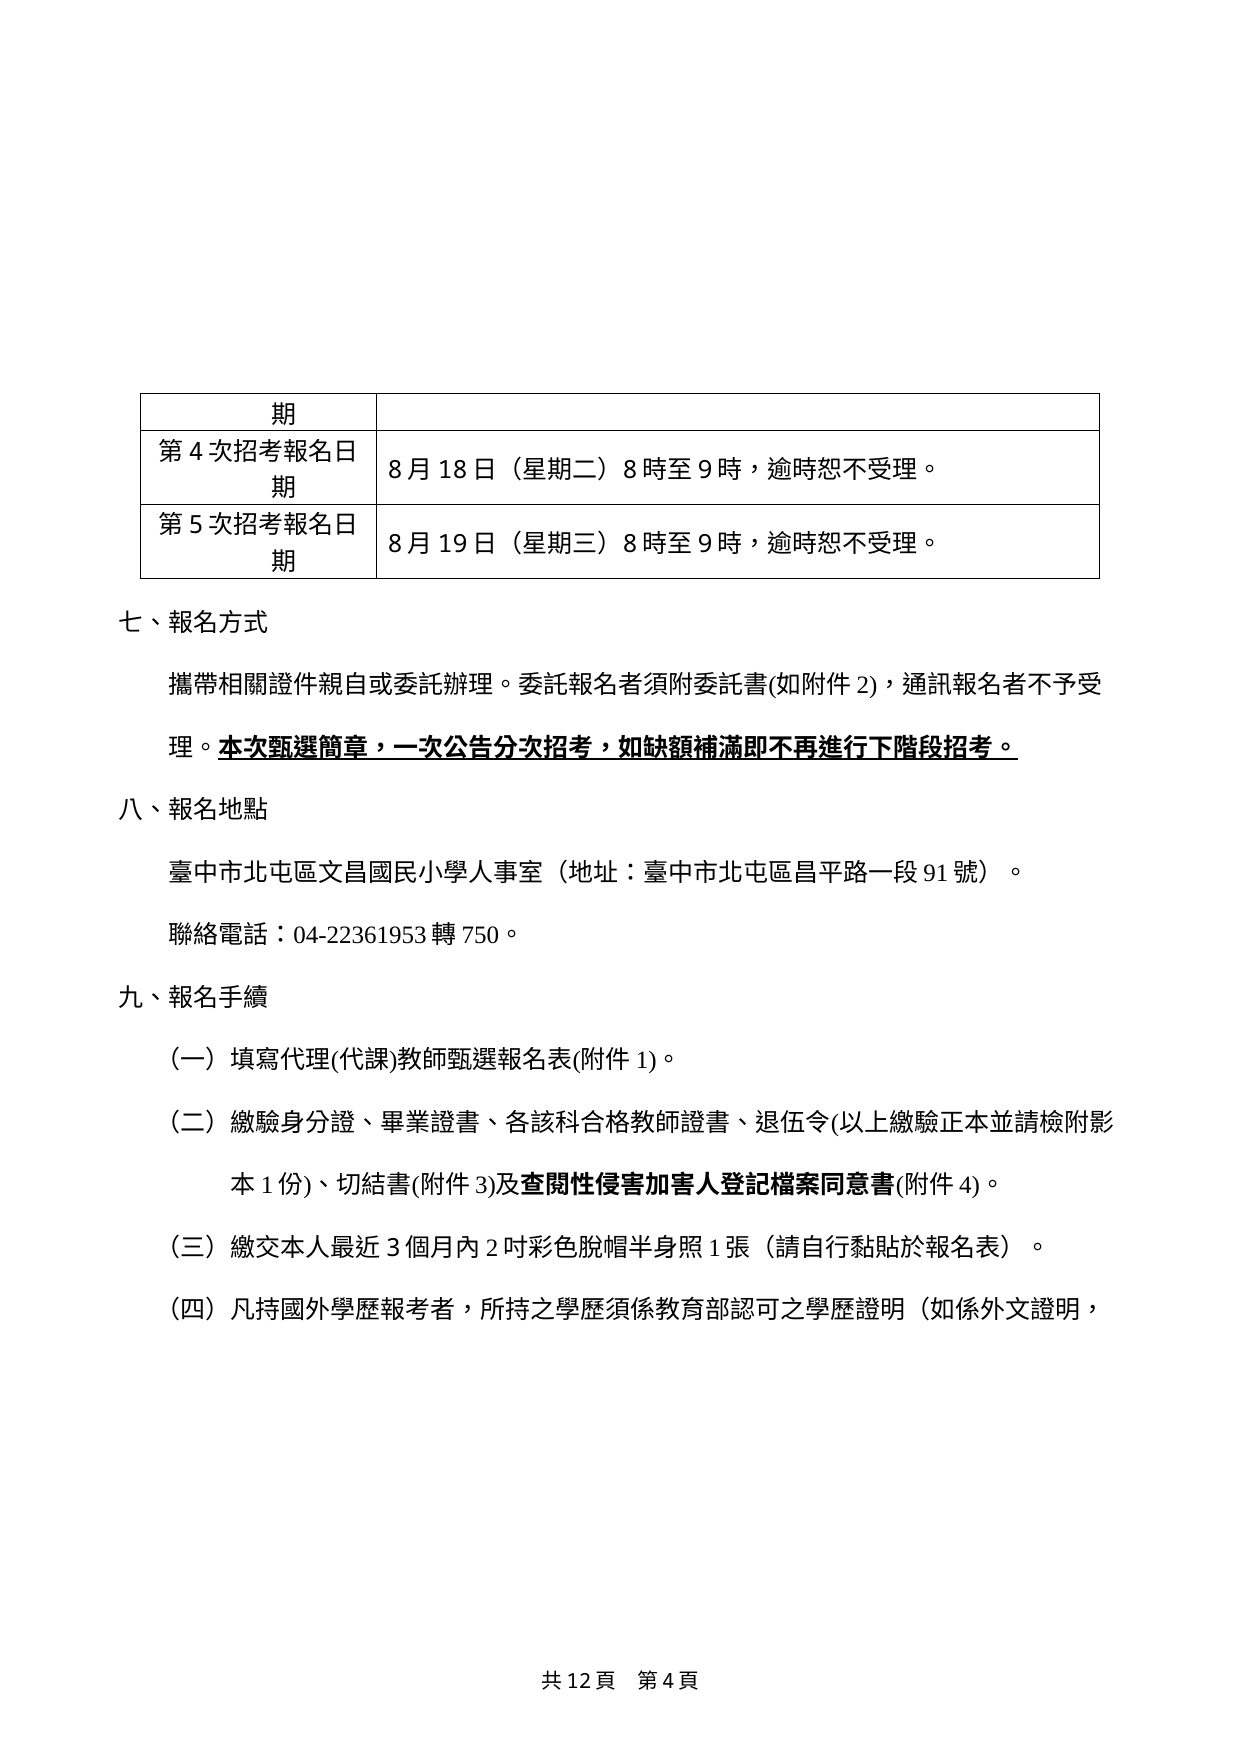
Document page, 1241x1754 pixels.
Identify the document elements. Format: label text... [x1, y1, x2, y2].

table_cell [377, 394, 1099, 430]
text （三）繳交本人最近3個月內2吋彩色脫帽半身照1張（請自行黏貼於報名表）。 [156, 1203, 1122, 1266]
table_cell 8月19日（星期三）8時至9時，逾時恕不受理。 [377, 505, 1099, 577]
table_cell 第5次招考報名日期 [141, 505, 376, 577]
table_cell 第4次招考報名日期 [141, 431, 376, 504]
text 七、報名方式 攜帶相關證件親自或委託辦理。委託報名者須附委託書(如附件2)，通訊報名者不予受理。本次甄選簡章，一次公告分次招考，如缺額補滿即不再進行下階段招考。 [118, 578, 1122, 766]
text （四）凡持國外學歷報考者，所持之學歷須係教育部認可之學歷證明（如係外文證明， [156, 1266, 1122, 1328]
text （一）填寫代理(代課)教師甄選報名表(附件1)。 [118, 1016, 1122, 1078]
text 九、報名手續 [118, 953, 1122, 1016]
text 八、報名地點 臺中市北屯區文昌國民小學人事室（地址：臺中市北屯區昌平路一段91號）。 聯絡電話：04-22361953轉750。 [118, 766, 1122, 953]
text （二）繳驗身分證、畢業證書、各該科合格教師證書、退伍令(以上繳驗正本並請檢附影本1份)、切結書(附件3)及查閱性侵害加害人登記檔案同意書(附件4)。 [156, 1078, 1122, 1203]
table_cell 期 [141, 394, 376, 430]
table_cell 8月18日（星期二）8時至9時，逾時恕不受理。 [377, 431, 1099, 504]
